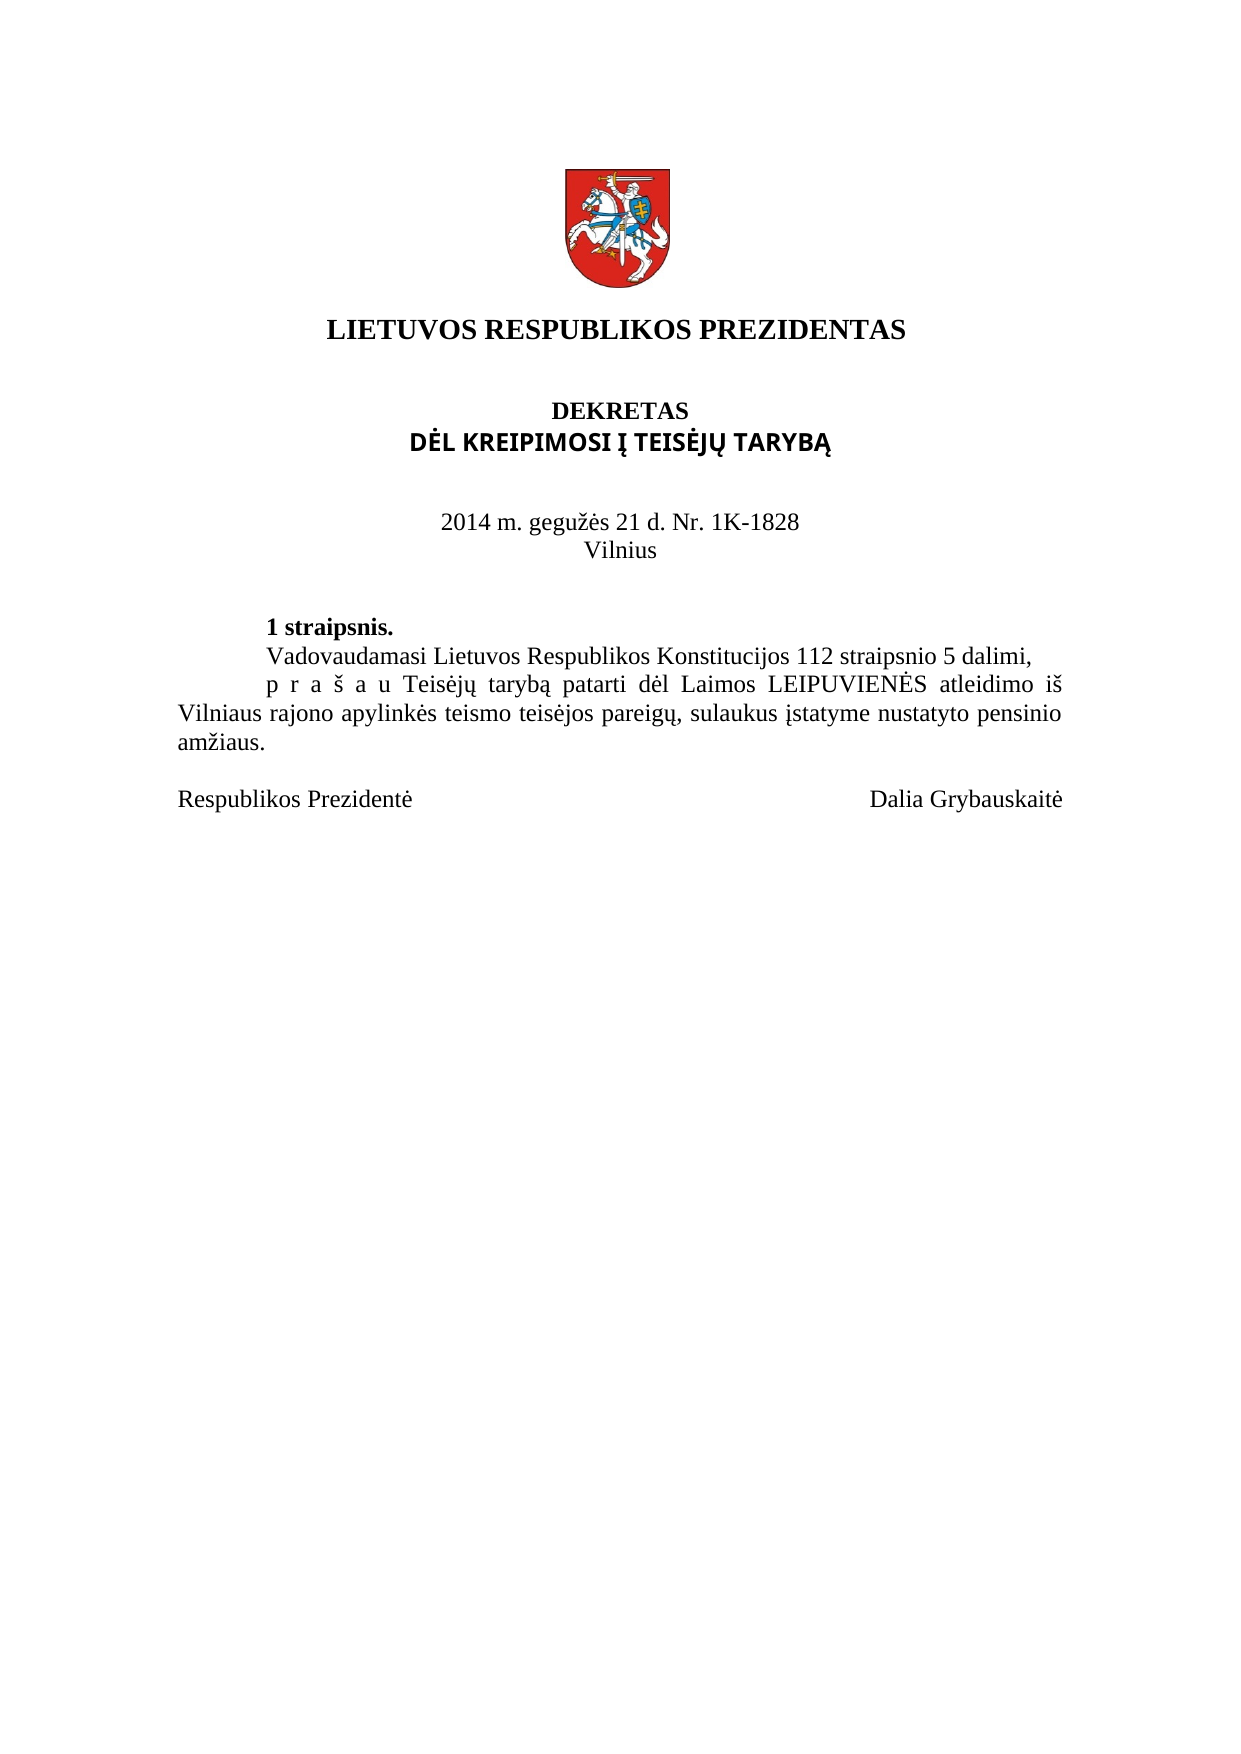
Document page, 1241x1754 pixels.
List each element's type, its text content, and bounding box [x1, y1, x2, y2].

text p r a š a u Teisėjų tarybą patarti dėl Laimos LEIPUVIENĖS atleidimo iš Vilniaus rajono apylinkės teismo teisėjos pareigų, sulaukus įstatyme nustatyto pensinio amžiaus. [177, 669, 1063, 756]
text Vilnius [177, 535, 1063, 564]
text DEKRETAS [177, 396, 1063, 424]
text LIETUVOS RESPUBLIKOS PREZIDENTAS [177, 312, 1063, 346]
text 1 straipsnis. [177, 612, 1063, 641]
text Dėl KREIPIMOSI Į TEISĖJŲ TARYBĄ [177, 424, 1063, 459]
text 2014 m. gegužės 21 d. Nr. 1K-1828 [177, 507, 1063, 535]
text Respublikos Prezidentė Dalia Grybauskaitė [177, 784, 1063, 813]
text Vadovaudamasi Lietuvos Respublikos Konstitucijos 112 straipsnio 5 dalimi, [177, 641, 1063, 669]
